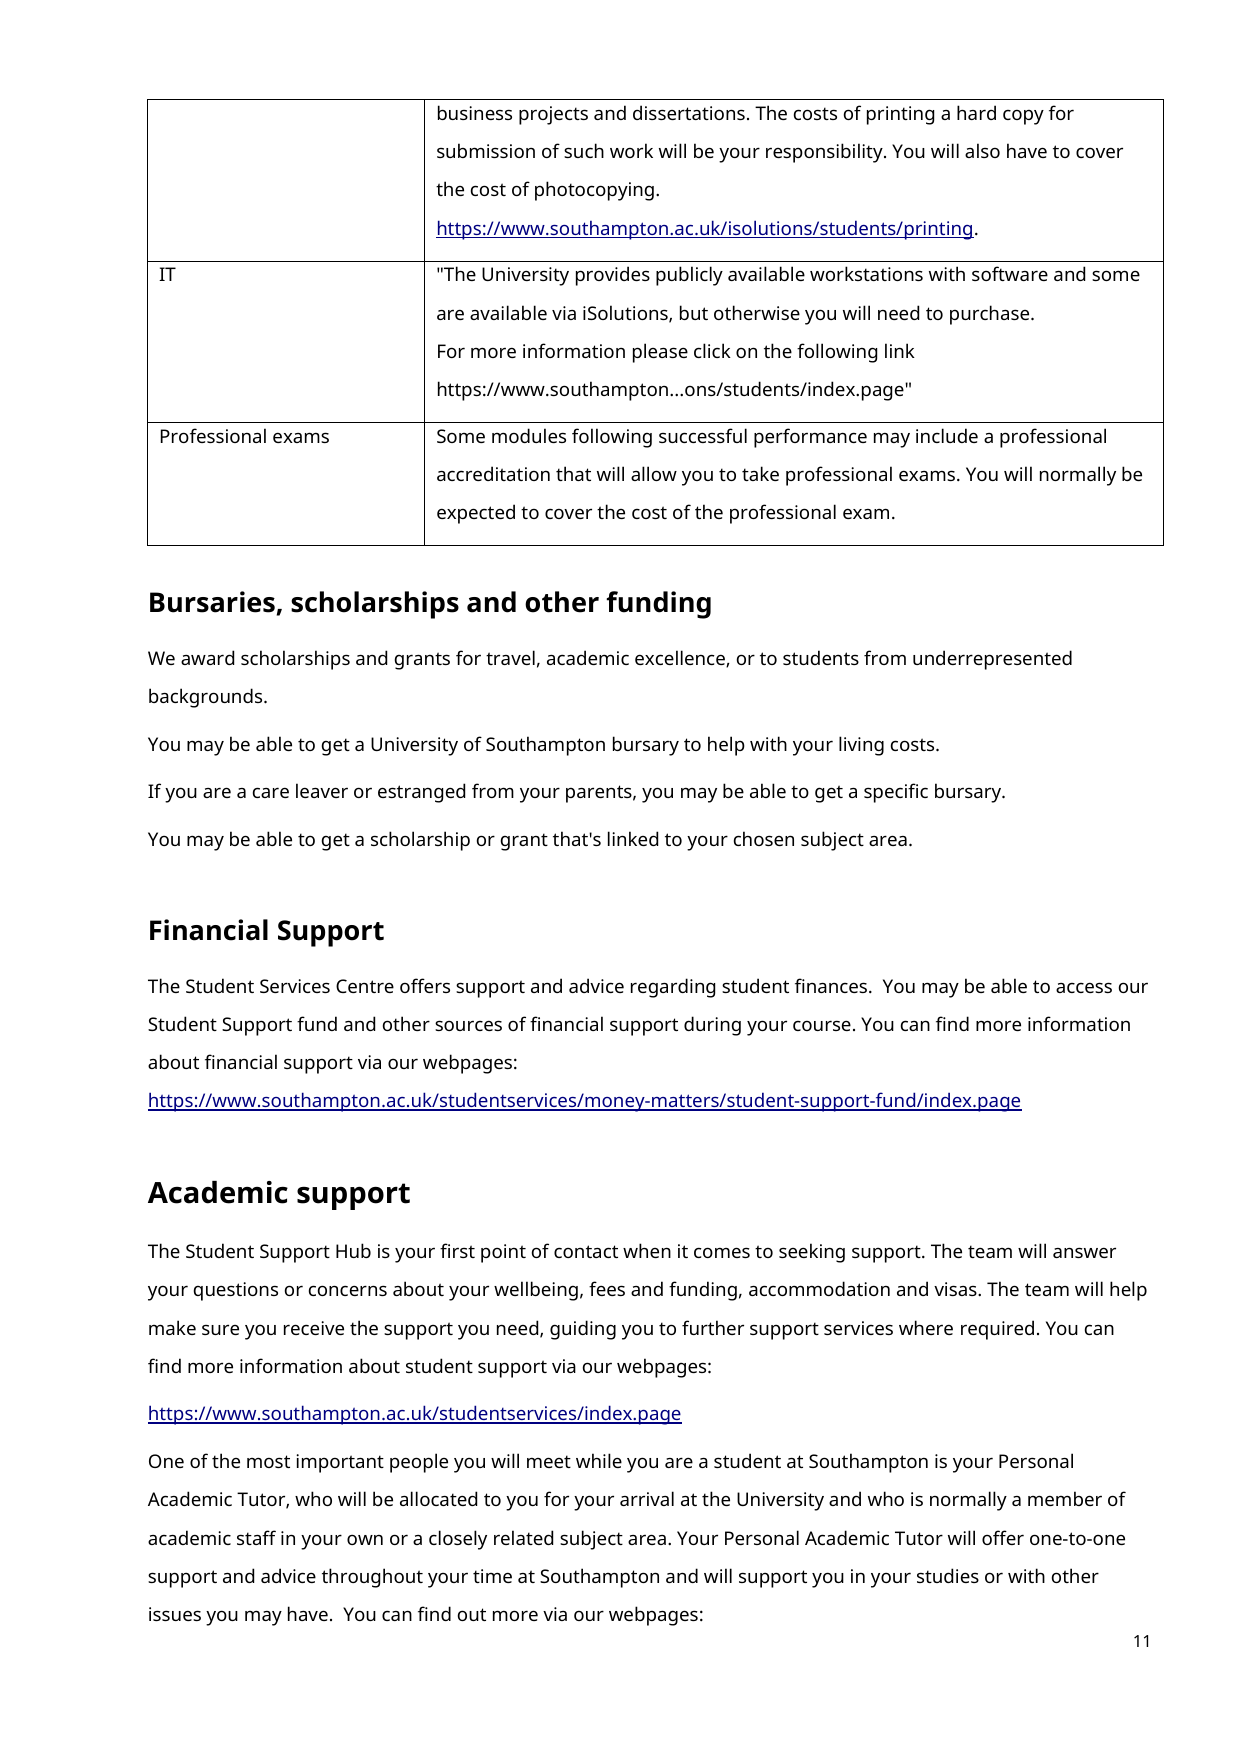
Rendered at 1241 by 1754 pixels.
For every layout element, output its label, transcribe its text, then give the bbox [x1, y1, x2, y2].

text One of the most important people you will meet while you are a student at Southampton is your Personal Academic Tutor, who will be allocated to you for your arrival at the University and who is normally a member of academic staff in your own or a closely related subject area. Your Personal Academic Tutor will offer one-to-one support and advice throughout your time at Southampton and will support you in your studies or with other issues you may have. You can find out more via our webpages: [148, 1448, 1152, 1627]
text https://www.southampton.ac.uk/studentservices/index.page [148, 1401, 1152, 1426]
table_cell Professional exams [148, 423, 424, 545]
table_cell Some modules following successful performance may include a professional accreditation that will allow you to take professional exams. You will normally be expected to cover the cost of the professional exam. [425, 423, 1163, 545]
subtitle Academic support [148, 1173, 1152, 1212]
subtitle Financial Support [148, 911, 1152, 948]
text If you are a care leaver or estranged from your parents, you may be able to get a specific bursary. [148, 779, 1152, 804]
subtitle Bursaries, scholarships and other funding [148, 584, 1152, 621]
text We award scholarships and grants for travel, academic excellence, or to students from underrepresented backgrounds. [148, 645, 1152, 709]
text You may be able to get a University of Southampton bursary to help with your living costs. [148, 731, 1152, 757]
table_cell IT [148, 262, 424, 422]
table_cell business projects and dissertations. The costs of printing a hard copy for submission of such work will be your responsibility. You will also have to cover the cost of photocopying. https://www.southampton.ac.uk/isolutions/students/printing. [425, 100, 1163, 261]
text You may be able to get a scholarship or grant that's linked to your chosen subject area. [148, 826, 1152, 852]
table_cell "The University provides publicly available workstations with software and some are available via iSolutions, but otherwise you will need to purchase. For more information please click on the following link https://www.southampton...ons/students/index.page" [425, 262, 1163, 422]
table_cell [148, 100, 424, 261]
text The Student Support Hub is your first point of contact when it comes to seeking support. The team will answer your questions or concerns about your wellbeing, fees and funding, accommodation and visas. The team will help make sure you receive the support you need, guiding you to further support services where required. You can find more information about student support via our webpages: [148, 1238, 1152, 1379]
text The Student Services Centre offers support and advice regarding student finances. You may be able to access our Student Support fund and other sources of financial support during your course. You can find more information about financial support via our webpages: https://www.southampton.ac.uk/studentservices/money-matters/student-support-fund/index.page [148, 973, 1152, 1113]
